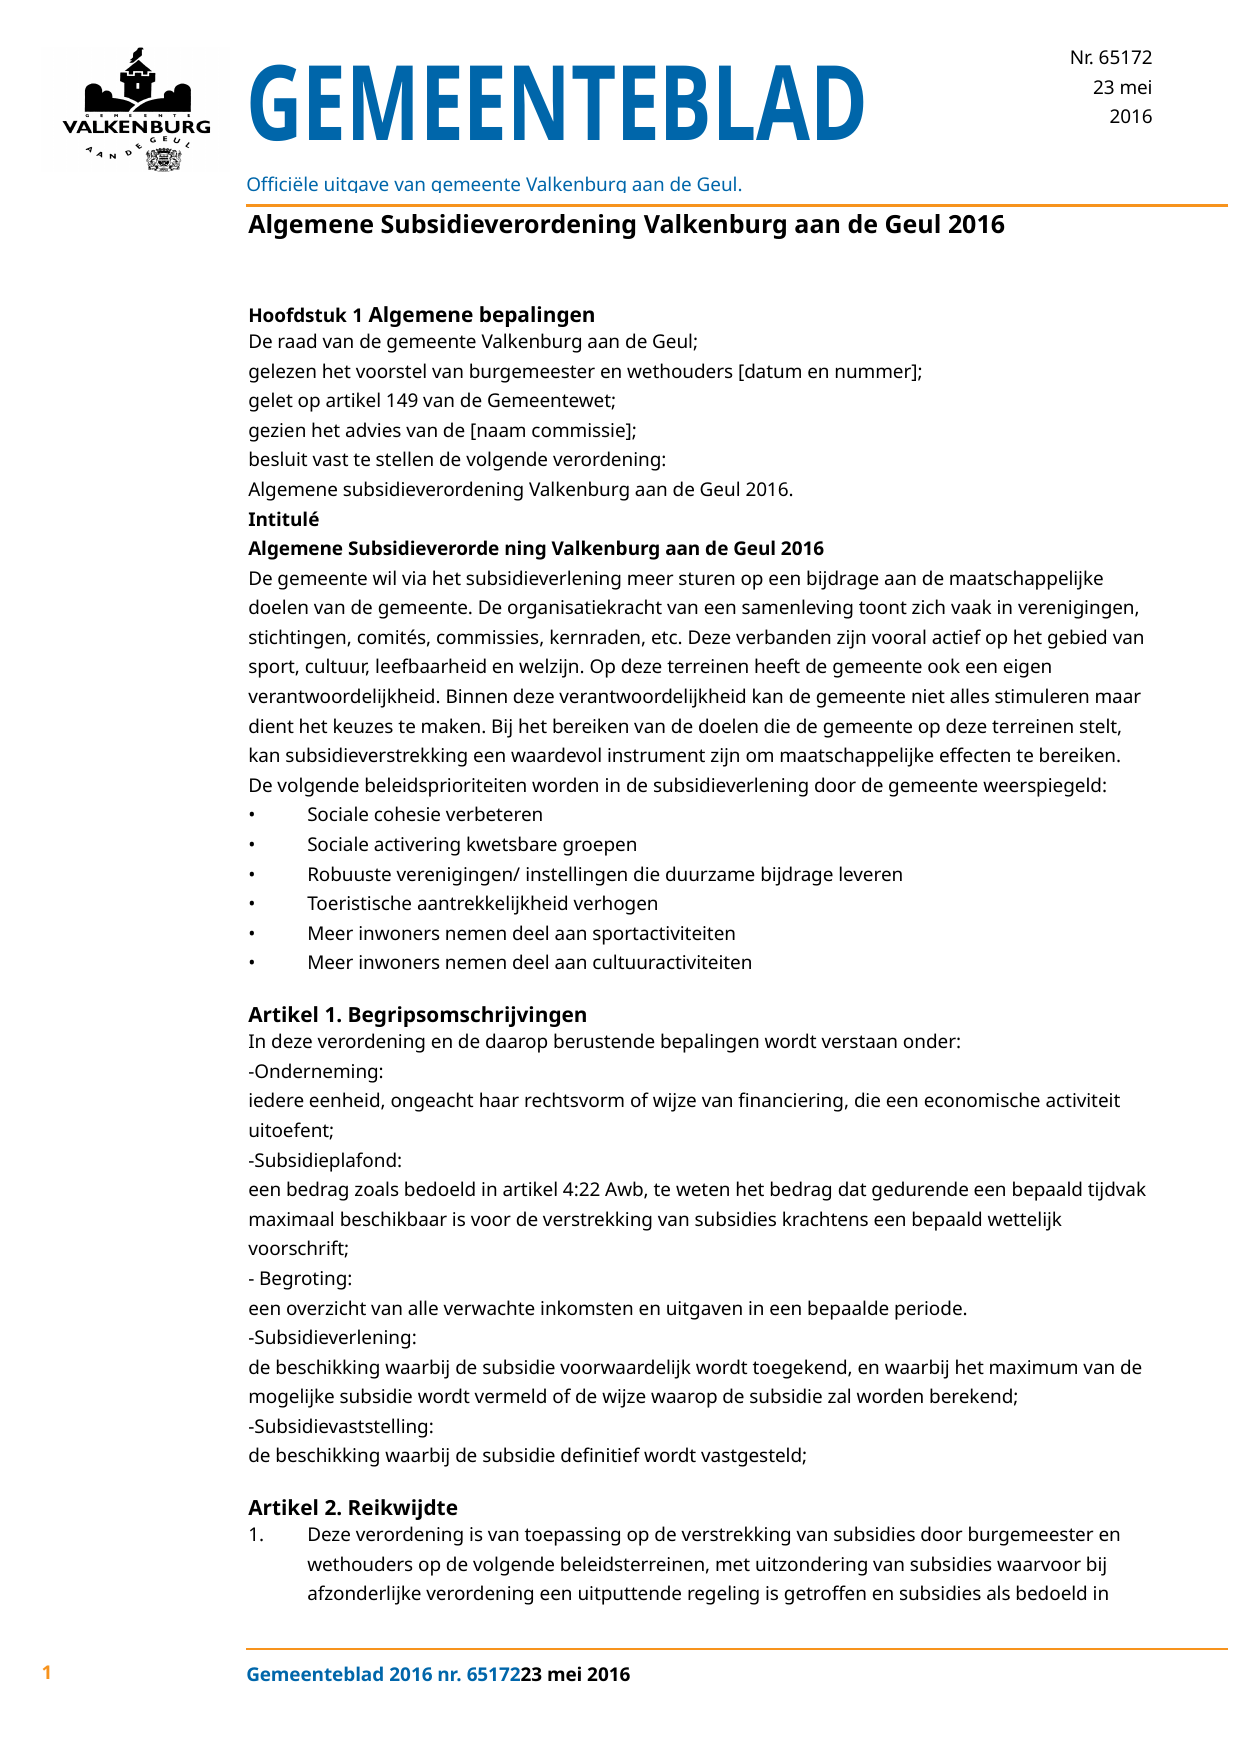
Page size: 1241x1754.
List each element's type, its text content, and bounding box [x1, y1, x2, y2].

text een overzicht van alle verwachte inkomsten en uitgaven in een bepaalde periode. [248, 1295, 1152, 1320]
text gezien het advies van de [naam commissie]; [248, 417, 1152, 443]
text de beschikking waarbij de subsidie definitief wordt vastgesteld; [248, 1443, 1152, 1468]
text Hoofdstuk 1 Algemene bepalingen [248, 300, 1152, 328]
text besluit vast te stellen de volgende verordening: [248, 447, 1152, 472]
text Algemene Subsidieverorde ning Valkenburg aan de Geul 2016 [248, 535, 1152, 561]
text Artikel 2. Reikwijdte [248, 1493, 1152, 1521]
text iedere eenheid, ongeacht haar rechtsvorm of wijze van financiering, die een economische activiteit uitoefent; [248, 1088, 1152, 1143]
text een bedrag zoals bedoeld in artikel 4:22 Awb, te weten het bedrag dat gedurende een bepaald tijdvak maximaal beschikbaar is voor de verstrekking van subsidies krachtens een bepaald wettelijk voorschrift; [248, 1176, 1152, 1261]
list Sociale activering kwetsbare groepen [248, 831, 1152, 857]
text In deze verordening en de daarop berustende bepalingen wordt verstaan onder: [248, 1028, 1152, 1054]
picture [41, 47, 231, 172]
list Toeristische aantrekkelijkheid verhogen [248, 890, 1152, 916]
list Sociale cohesie verbeteren [248, 802, 1152, 827]
text De gemeente wil via het subsidieverlening meer sturen op een bijdrage aan de maatschappelijke doelen van de gemeente. De organisatiekracht van een samenleving toont zich vaak in verenigingen, stichtingen, comités, commissies, kernraden, etc. Deze verbanden zijn vooral actief op het gebied van sport, cultuur, leefbaarheid en welzijn. Op deze terreinen heeft de gemeente ook een eigen verantwoordelijkheid. Binnen deze verantwoordelijkheid kan de gemeente niet alles stimuleren maar dient het keuzes te maken. Bij het bereiken van de doelen die de gemeente op deze terreinen stelt, kan subsidieverstrekking een waardevol instrument zijn om maatschappelijke effecten te bereiken. [248, 565, 1152, 768]
text -Onderneming: [248, 1058, 1152, 1084]
text -Subsidieplafond: [248, 1147, 1152, 1172]
list Robuuste verenigingen/ instellingen die duurzame bijdrage leveren [248, 861, 1152, 887]
list Meer inwoners nemen deel aan cultuuractiviteiten [248, 949, 1152, 975]
text Artikel 1. Begripsomschrijvingen [248, 1000, 1152, 1028]
text Algemene subsidieverordening Valkenburg aan de Geul 2016. [248, 476, 1152, 502]
text Algemene Subsidieverordening Valkenburg aan de Geul 2016 [248, 207, 1152, 241]
text -Subsidieverlening: [248, 1324, 1152, 1350]
text - Begroting: [248, 1265, 1152, 1291]
text de beschikking waarbij de subsidie voorwaardelijk wordt toegekend, en waarbij het maximum van de mogelijke subsidie wordt vermeld of de wijze waarop de subsidie zal worden berekend; [248, 1354, 1152, 1409]
list Deze verordening is van toepassing op de verstrekking van subsidies door burgemeester en wethouders op de volgende beleidsterreinen, met uitzondering van subsidies waarvoor bij afzonderlijke verordening een uitputtende regeling is getroffen en subsidies als bedoeld in [248, 1521, 1152, 1606]
text De raad van de gemeente Valkenburg aan de Geul; [248, 328, 1152, 354]
text gelet op artikel 149 van de Gemeentewet; [248, 387, 1152, 413]
text gelezen het voorstel van burgemeester en wethouders [datum en nummer]; [248, 358, 1152, 384]
text De volgende beleidsprioriteiten worden in de subsidieverlening door de gemeente weerspiegeld: [248, 772, 1152, 798]
list Meer inwoners nemen deel aan sportactiviteiten [248, 920, 1152, 946]
text Intitulé [248, 506, 1152, 532]
text -Subsidievaststelling: [248, 1413, 1152, 1439]
